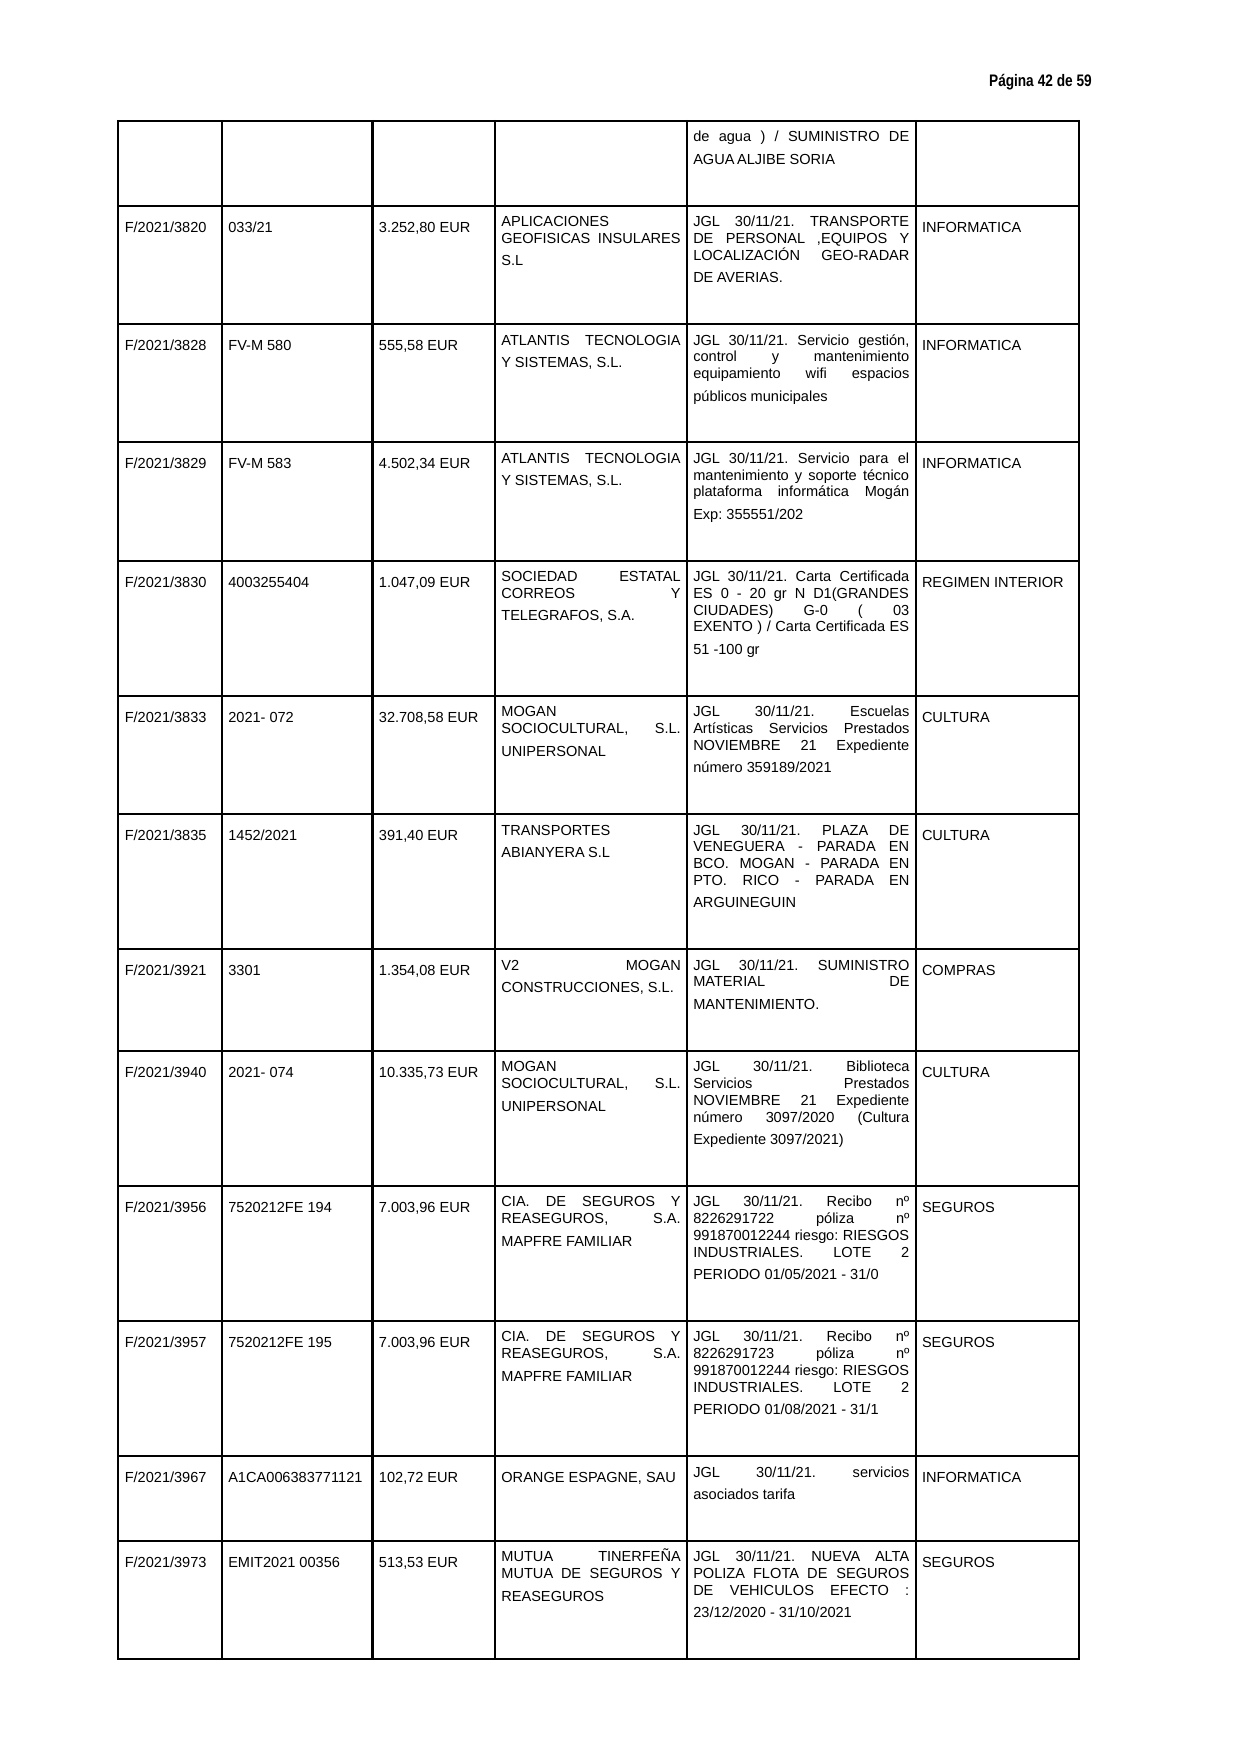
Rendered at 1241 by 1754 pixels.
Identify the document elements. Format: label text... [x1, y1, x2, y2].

table_cell F/2021/3957 [119, 1322, 221, 1455]
table_cell 7520212FE 195 [223, 1322, 371, 1455]
table_cell F/2021/3967 [119, 1457, 221, 1540]
table_cell 4003255404 [223, 562, 371, 694]
table_cell JGL 30/11/21. Servicio para el mantenimiento y soporte técnico plataforma informática Mogán Exp: 355551/202 [688, 443, 915, 559]
table_cell REGIMEN INTERIOR [917, 562, 1078, 694]
table_cell 3.252,80 EUR [374, 207, 494, 323]
table_cell JGL 30/11/21. Biblioteca Servicios Prestados NOVIEMBRE 21 Expediente número 3097/2020 (Cultura Expediente 3097/2021) [688, 1052, 915, 1185]
table_cell F/2021/3956 [119, 1187, 221, 1320]
table_cell CULTURA [917, 1052, 1078, 1185]
table_cell JGL 30/11/21. TRANSPORTE DE PERSONAL ,EQUIPOS Y LOCALIZACIÓN GEO-RADAR DE AVERIAS. [688, 207, 915, 323]
table_cell FV-M 580 [223, 325, 371, 441]
table_cell ORANGE ESPAGNE, SAU [496, 1457, 686, 1540]
table_cell 1452/2021 [223, 815, 371, 948]
table_cell EMIT2021 00356 [223, 1542, 371, 1658]
table_cell CULTURA [917, 815, 1078, 948]
table_cell COMPRAS [917, 950, 1078, 1049]
table_cell APLICACIONES GEOFISICAS INSULARES S.L [496, 207, 686, 323]
table_cell 2021- 072 [223, 697, 371, 813]
table_cell INFORMATICA [917, 443, 1078, 559]
table_cell TRANSPORTES ABIANYERA S.L [496, 815, 686, 948]
table_cell CIA. DE SEGUROS Y REASEGUROS, S.A. MAPFRE FAMILIAR [496, 1187, 686, 1320]
table_cell 1.354,08 EUR [374, 950, 494, 1049]
table_cell CULTURA [917, 697, 1078, 813]
table_cell SEGUROS [917, 1542, 1078, 1658]
table_cell JGL 30/11/21. PLAZA DE VENEGUERA - PARADA EN BCO. MOGAN - PARADA EN PTO. RICO - PARADA EN ARGUINEGUIN [688, 815, 915, 948]
table_cell 391,40 EUR [374, 815, 494, 948]
table_cell 32.708,58 EUR [374, 697, 494, 813]
table_cell MUTUA TINERFEÑA MUTUA DE SEGUROS Y REASEGUROS [496, 1542, 686, 1658]
table_cell ATLANTIS TECNOLOGIA Y SISTEMAS, S.L. [496, 325, 686, 441]
table_cell 2021- 074 [223, 1052, 371, 1185]
table_cell 1.047,09 EUR [374, 562, 494, 694]
table_cell JGL 30/11/21. servicios asociados tarifa [688, 1457, 915, 1540]
table_cell JGL 30/11/21. Recibo nº 8226291723 póliza nº 991870012244 riesgo: RIESGOS INDUSTRIALES. LOTE 2 PERIODO 01/08/2021 - 31/1 [688, 1322, 915, 1455]
table_cell JGL 30/11/21. Servicio gestión, control y mantenimiento equipamiento wifi espacios públicos municipales [688, 325, 915, 441]
table_cell F/2021/3820 [119, 207, 221, 323]
table_cell 033/21 [223, 207, 371, 323]
table_cell F/2021/3833 [119, 697, 221, 813]
table_cell [917, 122, 1078, 204]
table_cell de agua ) / SUMINISTRO DE AGUA ALJIBE SORIA [688, 122, 915, 204]
table_cell 3301 [223, 950, 371, 1049]
table_cell INFORMATICA [917, 325, 1078, 441]
table_cell F/2021/3973 [119, 1542, 221, 1658]
table_cell MOGAN SOCIOCULTURAL, S.L. UNIPERSONAL [496, 1052, 686, 1185]
table_cell [496, 122, 686, 204]
table_cell V2 MOGAN CONSTRUCCIONES, S.L. [496, 950, 686, 1049]
table_cell MOGAN SOCIOCULTURAL, S.L. UNIPERSONAL [496, 697, 686, 813]
table_cell 7.003,96 EUR [374, 1322, 494, 1455]
table_cell JGL 30/11/21. NUEVA ALTA POLIZA FLOTA DE SEGUROS DE VEHICULOS EFECTO : 23/12/2020 - 31/10/2021 [688, 1542, 915, 1658]
table_cell F/2021/3829 [119, 443, 221, 559]
table_cell INFORMATICA [917, 1457, 1078, 1540]
table_cell 4.502,34 EUR [374, 443, 494, 559]
table_cell 513,53 EUR [374, 1542, 494, 1658]
table_cell JGL 30/11/21. SUMINISTRO MATERIAL DE MANTENIMIENTO. [688, 950, 915, 1049]
table_cell 102,72 EUR [374, 1457, 494, 1540]
table_cell JGL 30/11/21. Escuelas Artísticas Servicios Prestados NOVIEMBRE 21 Expediente número 359189/2021 [688, 697, 915, 813]
table_cell 7.003,96 EUR [374, 1187, 494, 1320]
table_cell JGL 30/11/21. Carta Certificada ES 0 - 20 gr N D1(GRANDES CIUDADES) G-0 ( 03 EXENTO ) / Carta Certificada ES 51 -100 gr [688, 562, 915, 694]
table_cell F/2021/3921 [119, 950, 221, 1049]
table_cell 10.335,73 EUR [374, 1052, 494, 1185]
table_cell F/2021/3830 [119, 562, 221, 694]
table_cell SEGUROS [917, 1322, 1078, 1455]
table_cell ATLANTIS TECNOLOGIA Y SISTEMAS, S.L. [496, 443, 686, 559]
table_cell SEGUROS [917, 1187, 1078, 1320]
table_cell [119, 122, 221, 204]
table_cell [223, 122, 371, 204]
table_cell CIA. DE SEGUROS Y REASEGUROS, S.A. MAPFRE FAMILIAR [496, 1322, 686, 1455]
table_cell A1CA006383771121 [223, 1457, 371, 1540]
table_cell F/2021/3828 [119, 325, 221, 441]
table_cell INFORMATICA [917, 207, 1078, 323]
table_cell JGL 30/11/21. Recibo nº 8226291722 póliza nº 991870012244 riesgo: RIESGOS INDUSTRIALES. LOTE 2 PERIODO 01/05/2021 - 31/0 [688, 1187, 915, 1320]
table_cell F/2021/3835 [119, 815, 221, 948]
table_cell 555,58 EUR [374, 325, 494, 441]
table_cell F/2021/3940 [119, 1052, 221, 1185]
table_cell SOCIEDAD ESTATAL CORREOS Y TELEGRAFOS, S.A. [496, 562, 686, 694]
table_cell FV-M 583 [223, 443, 371, 559]
table_cell 7520212FE 194 [223, 1187, 371, 1320]
table_cell [374, 122, 494, 204]
